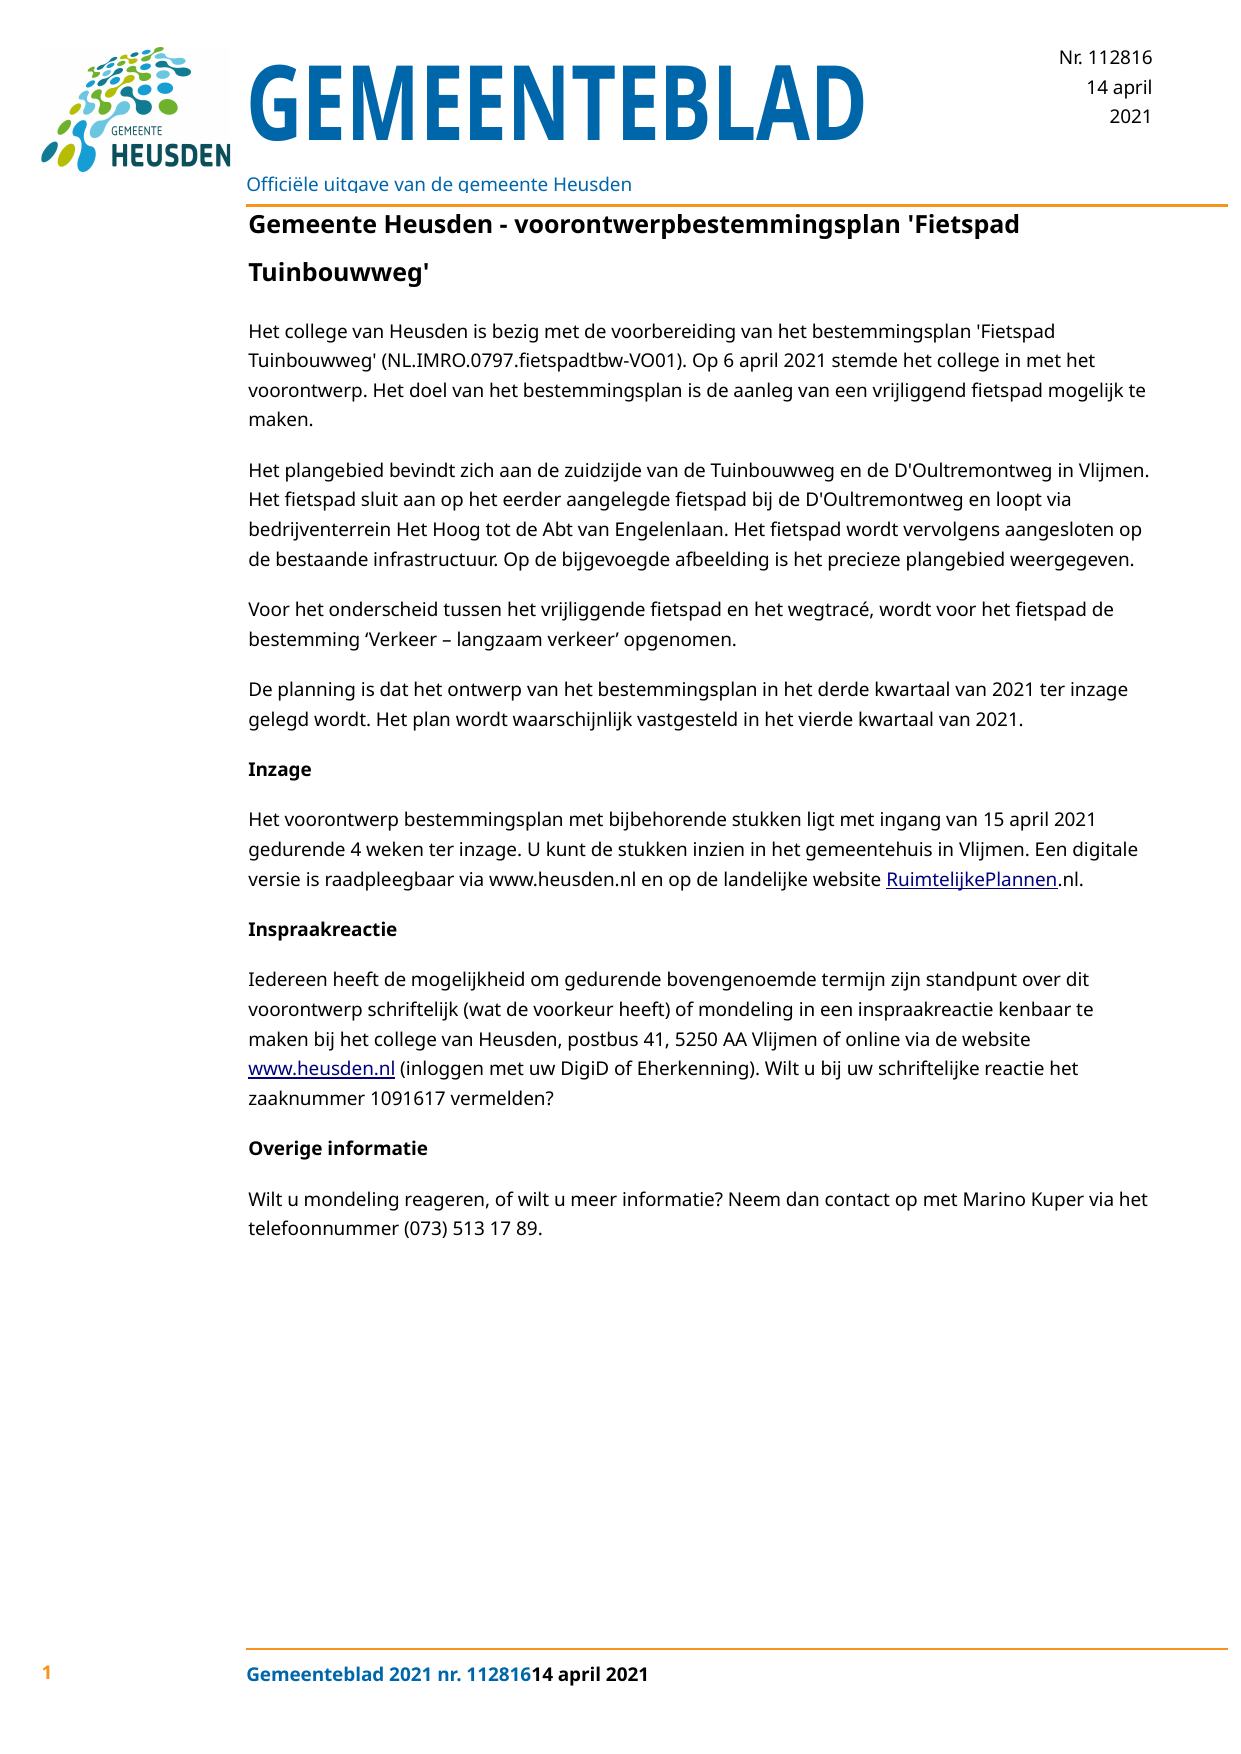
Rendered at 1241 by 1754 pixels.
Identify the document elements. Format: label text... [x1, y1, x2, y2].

text Het college van Heusden is bezig met de voorbereiding van het bestemmingsplan 'Fietspad Tuinbouwweg' (NL.IMRO.0797.fietspadtbw-VO01). Op 6 april 2021 stemde het college in met het voorontwerp. Het doel van het bestemmingsplan is de aanleg van een vrijliggend fietspad mogelijk te maken. [248, 318, 1152, 432]
text Het plangebied bevindt zich aan de zuidzijde van de Tuinbouwweg en de D'Oultremontweg in Vlijmen. Het fietspad sluit aan op het eerder aangelegde fietspad bij de D'Oultremontweg en loopt via bedrijventerrein Het Hoog tot de Abt van Engelenlaan. Het fietspad wordt vervolgens aangesloten op de bestaande infrastructuur. Op de bijgevoegde afbeelding is het precieze plangebied weergegeven. [248, 457, 1152, 572]
text Voor het onderscheid tussen het vrijliggende fietspad en het wegtracé, wordt voor het fietspad de bestemming ‘Verkeer – langzaam verkeer’ opgenomen. [248, 596, 1152, 652]
text De planning is dat het ontwerp van het bestemmingsplan in het derde kwartaal van 2021 ter inzage gelegd wordt. Het plan wordt waarschijnlijk vastgesteld in het vierde kwartaal van 2021. [248, 676, 1152, 732]
text Het voorontwerp bestemmingsplan met bijbehorende stukken ligt met ingang van 15 april 2021 gedurende 4 weken ter inzage. U kunt de stukken inzien in het gemeentehuis in Vlijmen. Een digitale versie is raadpleegbaar via www.heusden.nl en op de landelijke website RuimtelijkePlannen.nl. [248, 807, 1152, 892]
picture [41, 47, 231, 172]
text Overige informatie [248, 1135, 1152, 1161]
text Inspraakreactie [248, 916, 1152, 942]
text Wilt u mondeling reageren, of wilt u meer informatie? Neem dan contact op met Marino Kuper via het telefoonnummer (073) 513 17 89. [248, 1186, 1152, 1241]
text Gemeente Heusden - voorontwerpbestemmingsplan 'Fietspad Tuinbouwweg' [248, 207, 1152, 288]
text Inzage [248, 756, 1152, 782]
text Iedereen heeft de mogelijkheid om gedurende bovengenoemde termijn zijn standpunt over dit voorontwerp schriftelijk (wat de voorkeur heeft) of mondeling in een inspraakreactie kenbaar te maken bij het college van Heusden, postbus 41, 5250 AA Vlijmen of online via de website www.heusden.nl (inloggen met uw DigiD of Eherkenning). Wilt u bij uw schriftelijke reactie het zaaknummer 1091617 vermelden? [248, 967, 1152, 1111]
